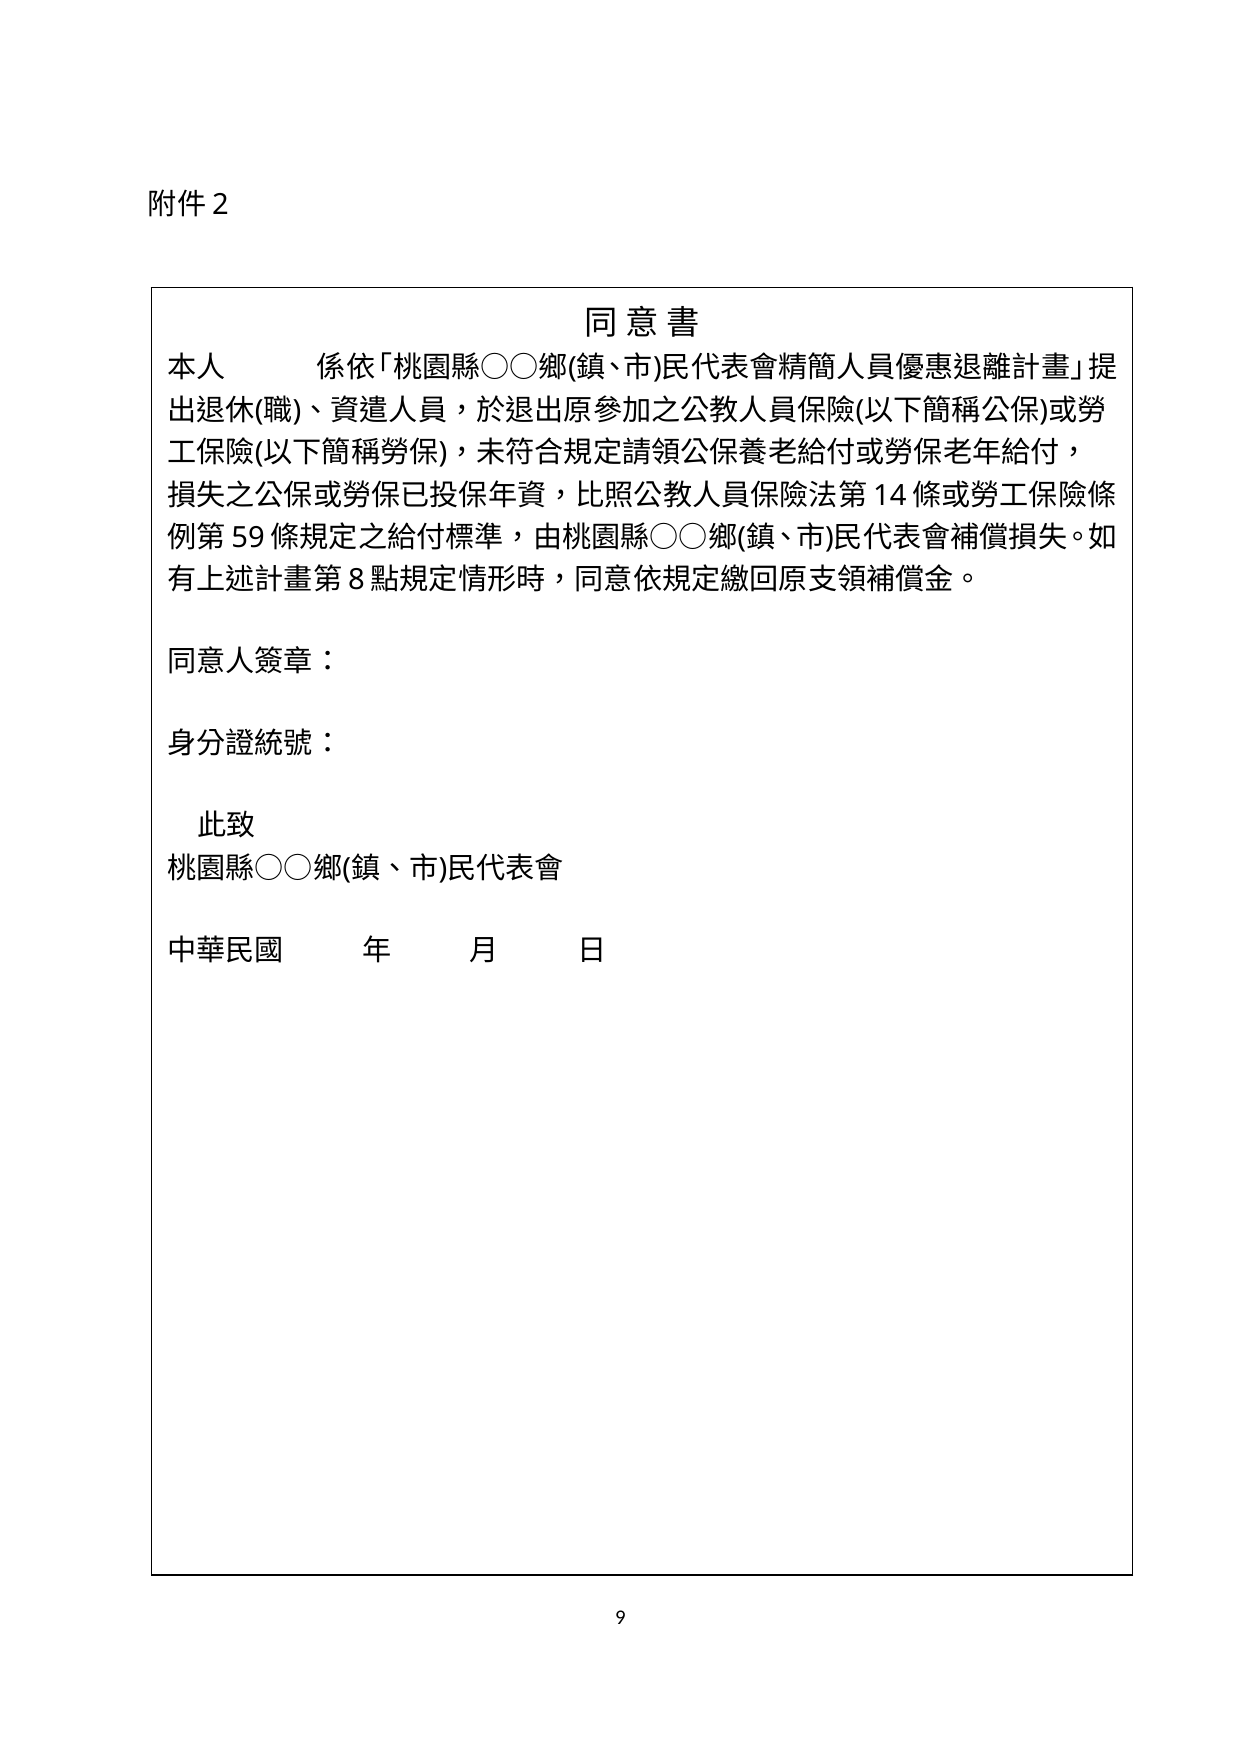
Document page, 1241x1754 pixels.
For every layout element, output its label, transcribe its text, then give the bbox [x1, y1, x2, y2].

text 同意人簽章： [167, 638, 1117, 680]
text 桃園縣○○鄉(鎮、市)民代表會 [167, 844, 1117, 887]
text 中華民國 年 月 日 [167, 926, 1117, 969]
text 本人 係依「桃園縣○○鄉(鎮、市)民代表會精簡人員優惠退離計畫」提出退休(職)、資遣人員，於退出原參加之公教人員保險(以下簡稱公保)或勞工保險(以下簡稱勞保)，未符合規定請領公保養老給付或勞保老年給付，損失之公保或勞保已投保年資，比照公教人員保險法第14條或勞工保險條例第59條規定之給付標準，由桃園縣○○鄉(鎮、市)民代表會補償損失。如有上述計畫第8點規定情形時，同意依規定繳回原支領補償金。 [167, 344, 1117, 598]
text 身分證統號： [167, 720, 1117, 762]
text 同 意 書 [167, 296, 1117, 344]
text 附件2 [148, 164, 1092, 239]
text 此致 [167, 802, 1117, 844]
